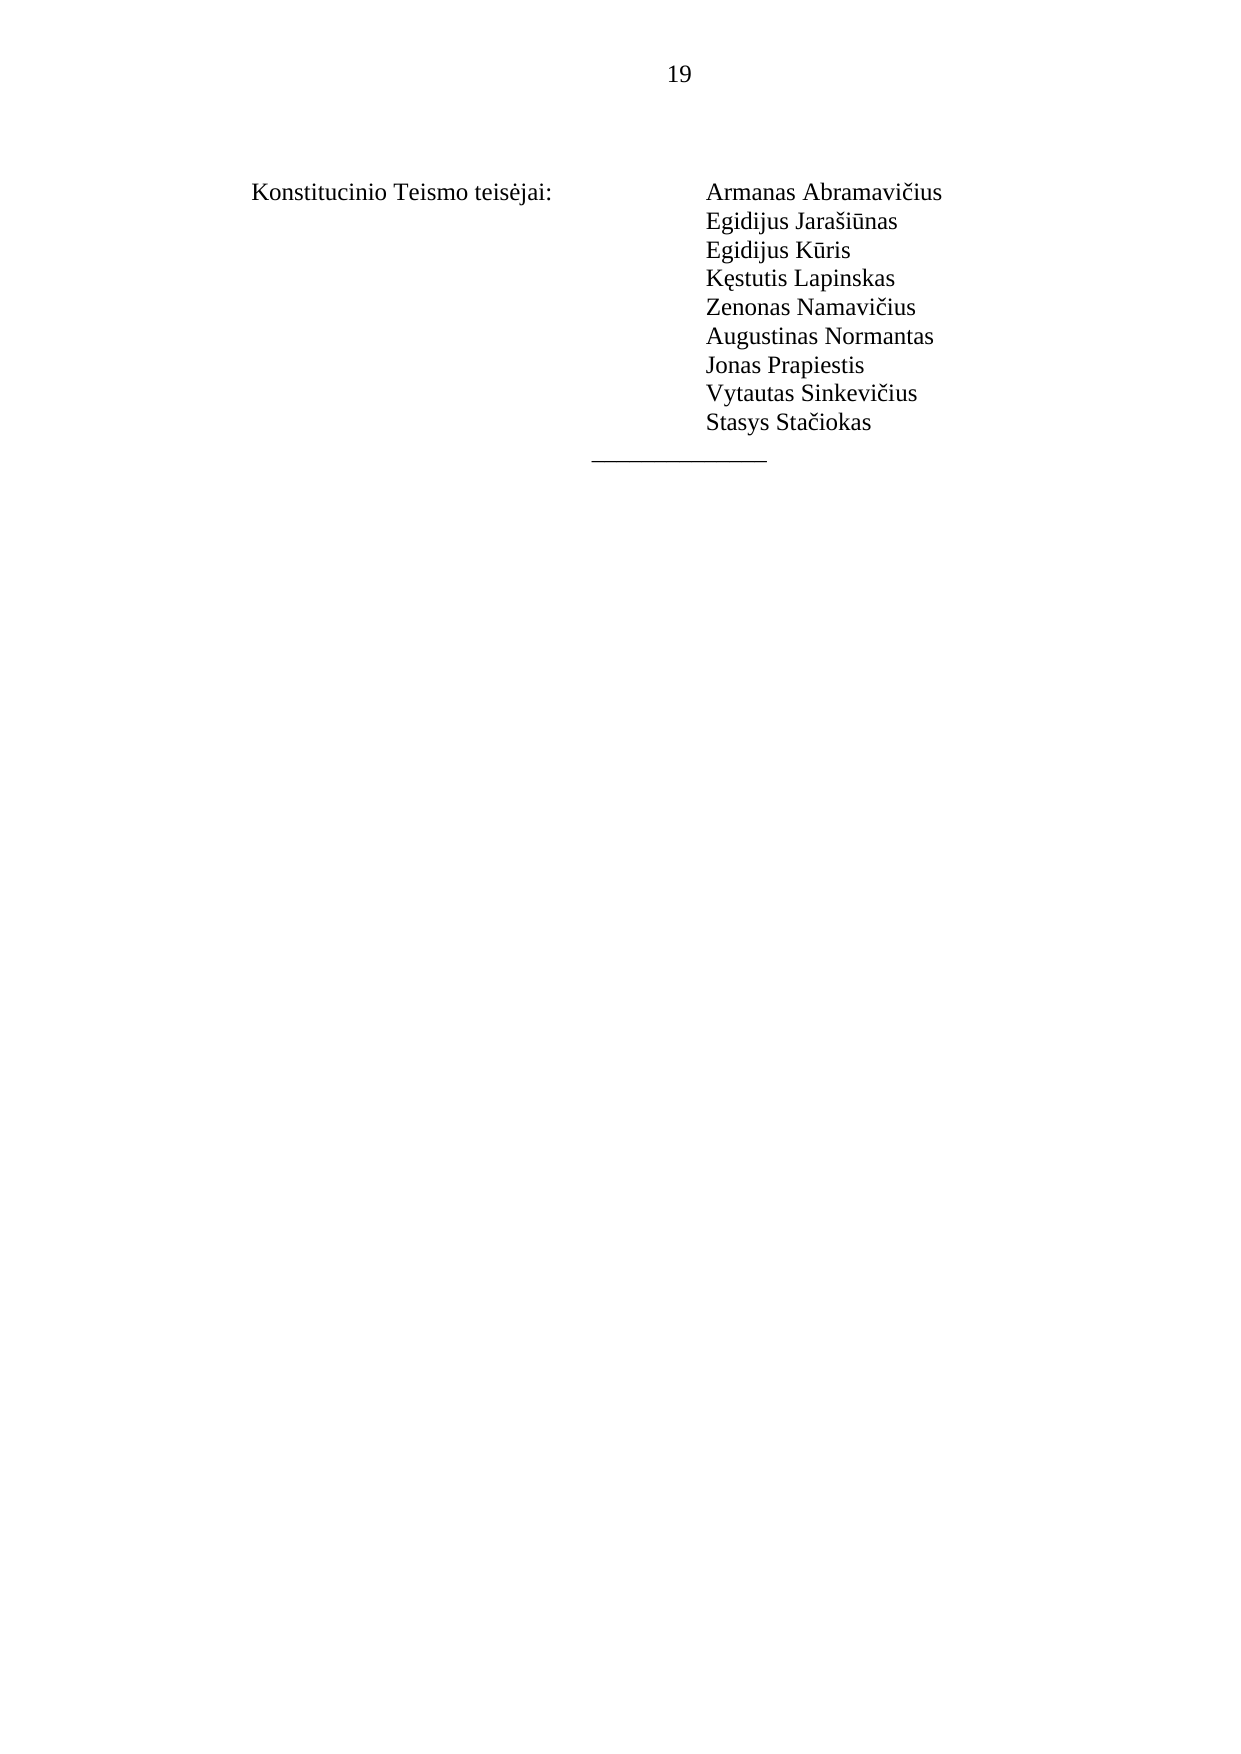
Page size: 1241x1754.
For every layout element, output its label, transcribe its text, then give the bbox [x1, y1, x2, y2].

text ______________ [177, 436, 1181, 465]
text Augustinas Normantas [177, 321, 1181, 350]
text Kęstutis Lapinskas [177, 263, 1181, 292]
text Jonas Prapiestis [177, 350, 1181, 378]
text Stasys Stačiokas [177, 407, 1181, 436]
text Zenonas Namavičius [177, 292, 1181, 321]
text Konstitucinio Teismo teisėjai: Armanas Abramavičius [177, 177, 1181, 206]
text Egidijus Jarašiūnas [177, 206, 1181, 235]
text Vytautas Sinkevičius [177, 378, 1181, 407]
text Egidijus Kūris [177, 235, 1181, 263]
